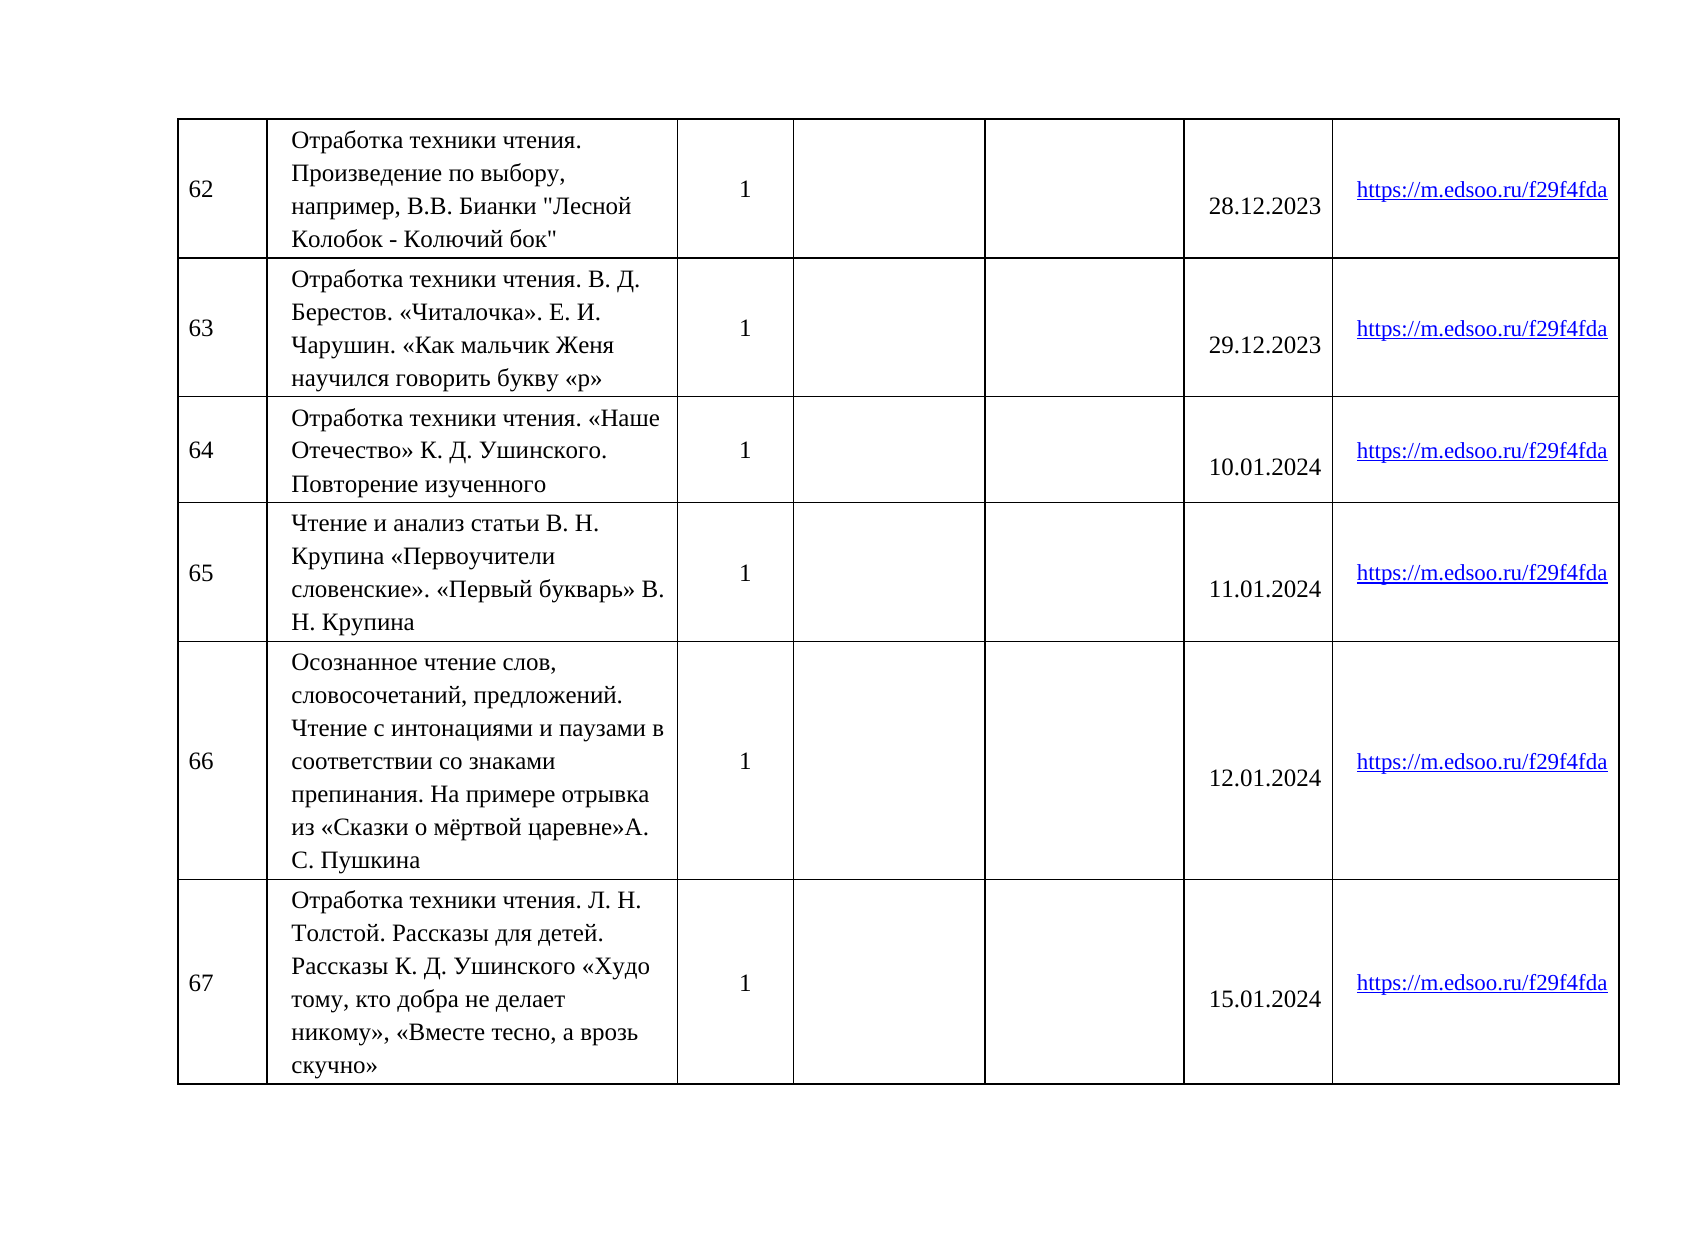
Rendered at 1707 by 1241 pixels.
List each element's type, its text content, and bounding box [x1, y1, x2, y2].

table_cell [986, 397, 1183, 502]
table_cell 67 [179, 880, 266, 1083]
table_cell Отработка техники чтения. В. Д. Берестов. «Читалочка». Е. И. Чарушин. «Как мальчик Женя научился говорить букву «р» [268, 259, 677, 396]
table_cell 1 [678, 642, 793, 878]
table_cell [794, 880, 984, 1083]
table_cell 65 [179, 503, 266, 641]
table_cell https://m.edsoo.ru/f29f4fda [1333, 259, 1618, 396]
table_cell Отработка техники чтения. «Наше Отечество» К. Д. Ушинского. Повторение изученного [268, 397, 677, 502]
table_cell Чтение и анализ статьи В. Н. Крупина «Первоучители словенские». «Первый букварь» В. Н. Крупина [268, 503, 677, 641]
table_cell [986, 503, 1183, 641]
table_cell https://m.edsoo.ru/f29f4fda [1333, 880, 1618, 1083]
table_cell 28.12.2023 [1185, 120, 1332, 257]
table_cell 12.01.2024 [1185, 642, 1332, 878]
table_cell [794, 503, 984, 641]
table_cell 64 [179, 397, 266, 502]
table_cell Осознанное чтение слов, словосочетаний, предложений. Чтение с интонациями и паузами в соответствии со знаками препинания. На примере отрывка из «Сказки о мёртвой царевне»А. С. Пушкина [268, 642, 677, 878]
table_cell [794, 120, 984, 257]
table_cell 11.01.2024 [1185, 503, 1332, 641]
table_cell [986, 880, 1183, 1083]
table_cell Отработка техники чтения. Л. Н. Толстой. Рассказы для детей. Рассказы К. Д. Ушинского «Худо тому, кто добра не делает никому», «Вместе тесно, а врозь скучно» [268, 880, 677, 1083]
table_cell [794, 259, 984, 396]
table_cell https://m.edsoo.ru/f29f4fda [1333, 120, 1618, 257]
table_cell 29.12.2023 [1185, 259, 1332, 396]
table_cell [986, 642, 1183, 878]
table_cell 62 [179, 120, 266, 257]
table_cell 1 [678, 120, 793, 257]
table_cell https://m.edsoo.ru/f29f4fda [1333, 503, 1618, 641]
table_cell 1 [678, 503, 793, 641]
table_cell 66 [179, 642, 266, 878]
table_cell 1 [678, 880, 793, 1083]
table_cell Отработка техники чтения. Произведение по выбору, например, В.В. Бианки "Лесной Колобок - Колючий бок" [268, 120, 677, 257]
table_cell [986, 120, 1183, 257]
table_cell [794, 397, 984, 502]
table_cell https://m.edsoo.ru/f29f4fda [1333, 397, 1618, 502]
table_cell 63 [179, 259, 266, 396]
table_cell [986, 259, 1183, 396]
table_cell 1 [678, 259, 793, 396]
table_cell [794, 642, 984, 878]
table_cell 1 [678, 397, 793, 502]
table_cell 15.01.2024 [1185, 880, 1332, 1083]
table_cell https://m.edsoo.ru/f29f4fda [1333, 642, 1618, 878]
table_cell 10.01.2024 [1185, 397, 1332, 502]
